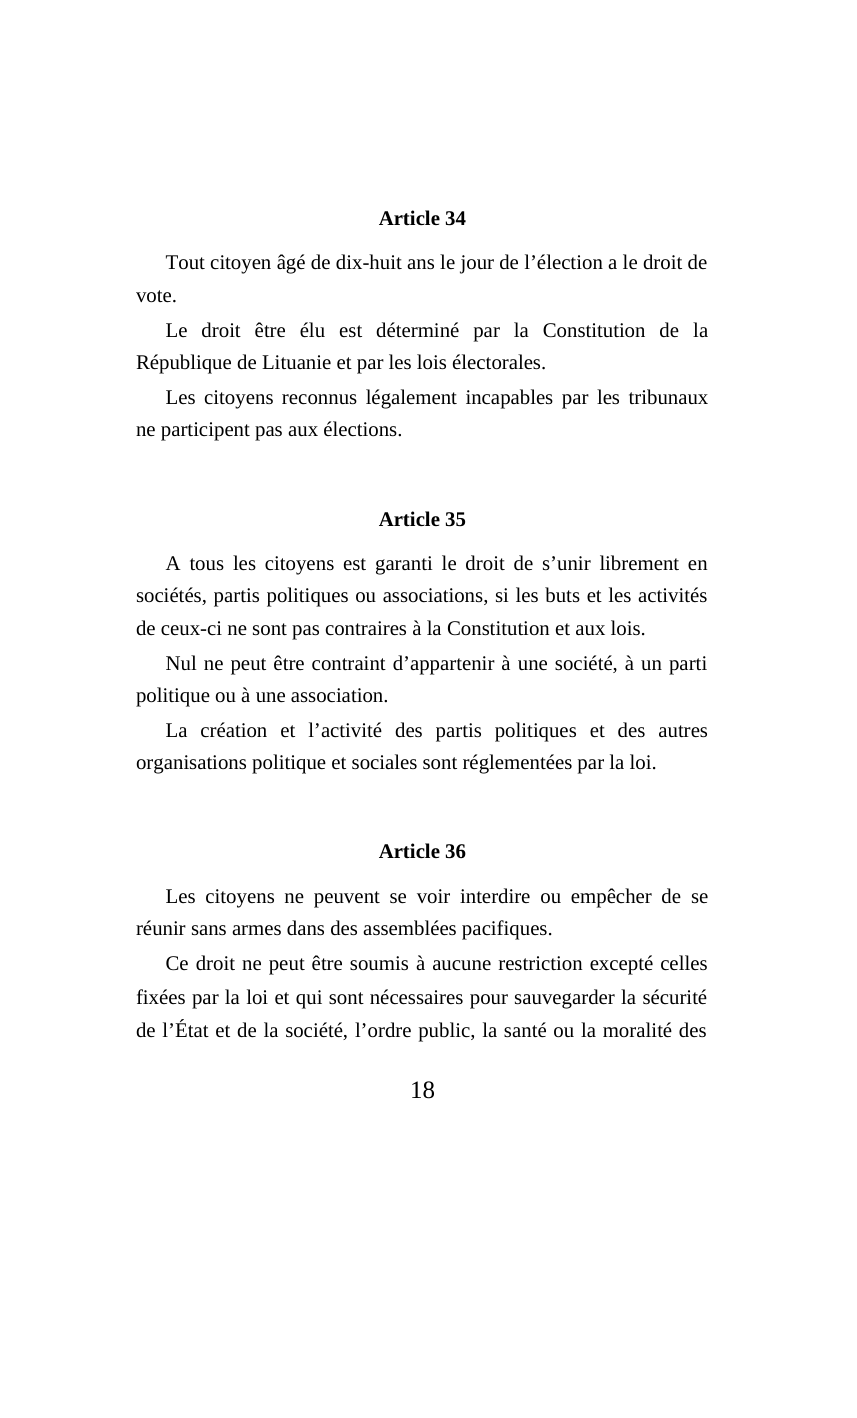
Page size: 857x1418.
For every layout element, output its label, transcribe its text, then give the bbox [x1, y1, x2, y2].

text Tout citoyen âgé de dix-huit ans le jour de l’élection a le droit de vote. [136, 250, 709, 307]
text Nul ne peut être contraint d’appartenir à une société, à un parti politique ou à une association. [136, 650, 709, 707]
text Article 36 [136, 839, 709, 863]
text Ce droit ne peut être soumis à aucune restriction excepté celles fixées par la loi et qui sont nécessaires pour sauvegarder la sécurité de l’État et de la société, l’ordre public, la santé ou la moralité des [136, 951, 709, 1042]
text Le droit être élu est déterminé par la Constitution de la République de Lituanie et par les lois électorales. [136, 317, 709, 374]
text Les citoyens reconnus légalement incapables par les tribunaux ne participent pas aux élections. [136, 385, 709, 441]
text A tous les citoyens est garanti le droit de s’unir librement en sociétés, partis politiques ou associations, si les buts et les activités de ceux-ci ne sont pas contraires à la Constitution et aux lois. [136, 551, 709, 640]
text La création et l’activité des partis politiques et des autres organisations politique et sociales sont réglementées par la loi. [136, 718, 709, 774]
text Article 35 [136, 506, 709, 531]
text Les citoyens ne peuvent se voir interdire ou empêcher de se réunir sans armes dans des assemblées pacifiques. [136, 884, 709, 940]
text Article 34 [136, 206, 709, 230]
